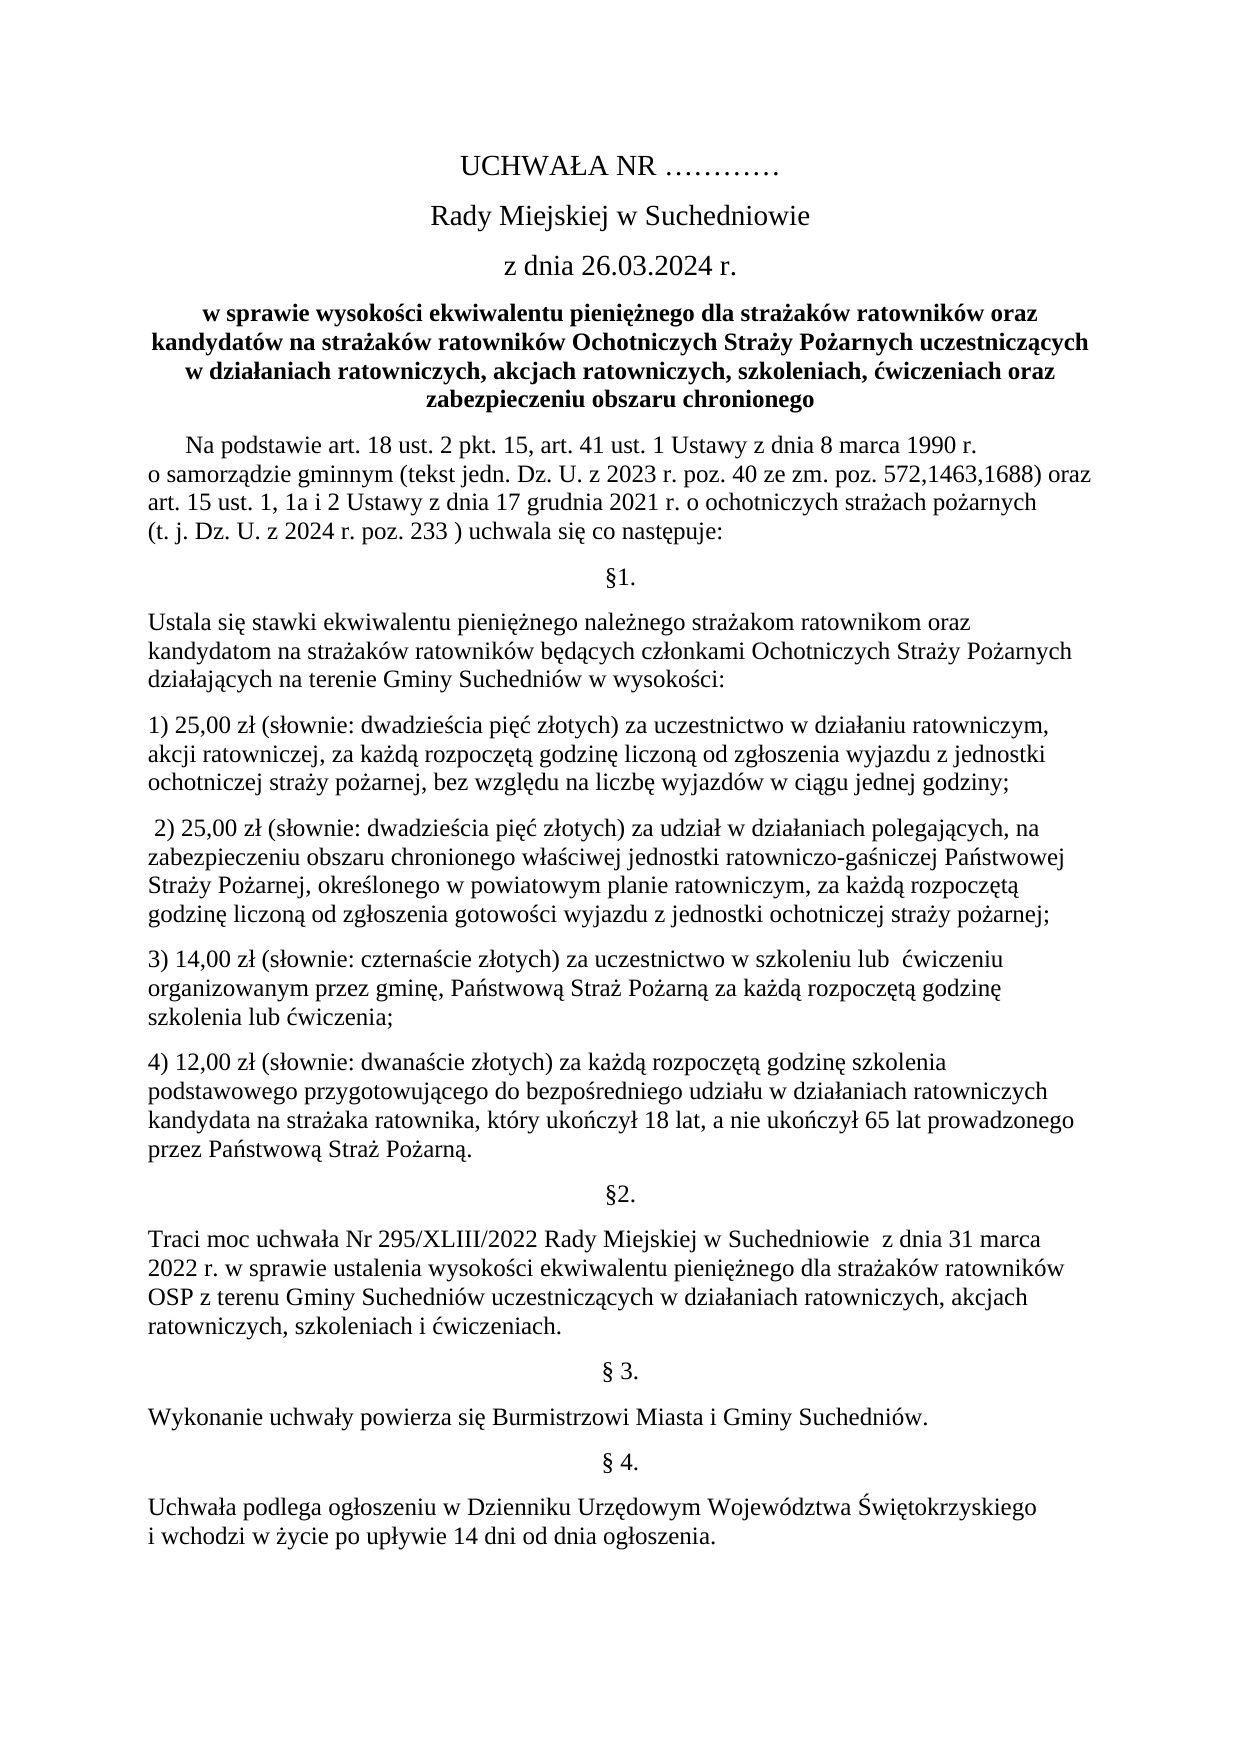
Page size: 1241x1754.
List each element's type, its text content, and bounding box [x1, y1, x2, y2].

text Uchwała podlega ogłoszeniu w Dzienniku Urzędowym Województwa Świętokrzyskiego i wchodzi w życie po upływie 14 dni od dnia ogłoszenia. [148, 1492, 1093, 1550]
text 2) 25,00 zł (słownie: dwadzieścia pięć złotych) za udział w działaniach polegających, na zabezpieczeniu obszaru chronionego właściwej jednostki ratowniczo-gaśniczej Państwowej Straży Pożarnej, określonego w powiatowym planie ratowniczym, za każdą rozpoczętą godzinę liczoną od zgłoszenia gotowości wyjazdu z jednostki ochotniczej straży pożarnej; [148, 813, 1093, 928]
text 3) 14,00 zł (słownie: czternaście złotych) za uczestnictwo w szkoleniu lub ćwiczeniu organizowanym przez gminę, Państwową Straż Pożarną za każdą rozpoczętą godzinę szkolenia lub ćwiczenia; [148, 944, 1093, 1031]
text Na podstawie art. 18 ust. 2 pkt. 15, art. 41 ust. 1 Ustawy z dnia 8 marca 1990 r. o samorządzie gminnym (tekst jedn. Dz. U. z 2023 r. poz. 40 ze zm. poz. 572,1463,1688) oraz art. 15 ust. 1, 1a i 2 Ustawy z dnia 17 grudnia 2021 r. o ochotniczych strażach pożarnych (t. j. Dz. U. z 2024 r. poz. 233 ) uchwala się co następuje: [148, 430, 1093, 545]
text §2. [148, 1179, 1093, 1208]
text w sprawie wysokości ekwiwalentu pieniężnego dla strażaków ratowników oraz kandydatów na strażaków ratowników Ochotniczych Straży Pożarnych uczestniczących w działaniach ratowniczych, akcjach ratowniczych, szkoleniach, ćwiczeniach oraz zabezpieczeniu obszaru chronionego [148, 298, 1093, 413]
text § 3. [148, 1356, 1093, 1385]
text Ustala się stawki ekwiwalentu pieniężnego należnego strażakom ratownikom oraz kandydatom na strażaków ratowników będących członkami Ochotniczych Straży Pożarnych działających na terenie Gminy Suchedniów w wysokości: [148, 607, 1093, 693]
text z dnia 26.03.2024 r. [148, 248, 1093, 282]
text 4) 12,00 zł (słownie: dwanaście złotych) za każdą rozpoczętą godzinę szkolenia podstawowego przygotowującego do bezpośredniego udziału w działaniach ratowniczych kandydata na strażaka ratownika, który ukończył 18 lat, a nie ukończył 65 lat prowadzonego przez Państwową Straż Pożarną. [148, 1047, 1093, 1162]
text UCHWAŁA NR ………… [148, 148, 1093, 181]
text §1. [148, 562, 1093, 590]
text Rady Miejskiej w Suchedniowie [148, 198, 1093, 231]
text § 4. [148, 1447, 1093, 1476]
text Traci moc uchwała Nr 295/XLIII/2022 Rady Miejskiej w Suchedniowie z dnia 31 marca 2022 r. w sprawie ustalenia wysokości ekwiwalentu pieniężnego dla strażaków ratowników OSP z terenu Gminy Suchedniów uczestniczących w działaniach ratowniczych, akcjach ratowniczych, szkoleniach i ćwiczeniach. [148, 1224, 1093, 1339]
text Wykonanie uchwały powierza się Burmistrzowi Miasta i Gminy Suchedniów. [148, 1402, 1093, 1430]
text 1) 25,00 zł (słownie: dwadzieścia pięć złotych) za uczestnictwo w działaniu ratowniczym, akcji ratowniczej, za każdą rozpoczętą godzinę liczoną od zgłoszenia wyjazdu z jednostki ochotniczej straży pożarnej, bez względu na liczbę wyjazdów w ciągu jednej godziny; [148, 710, 1093, 796]
